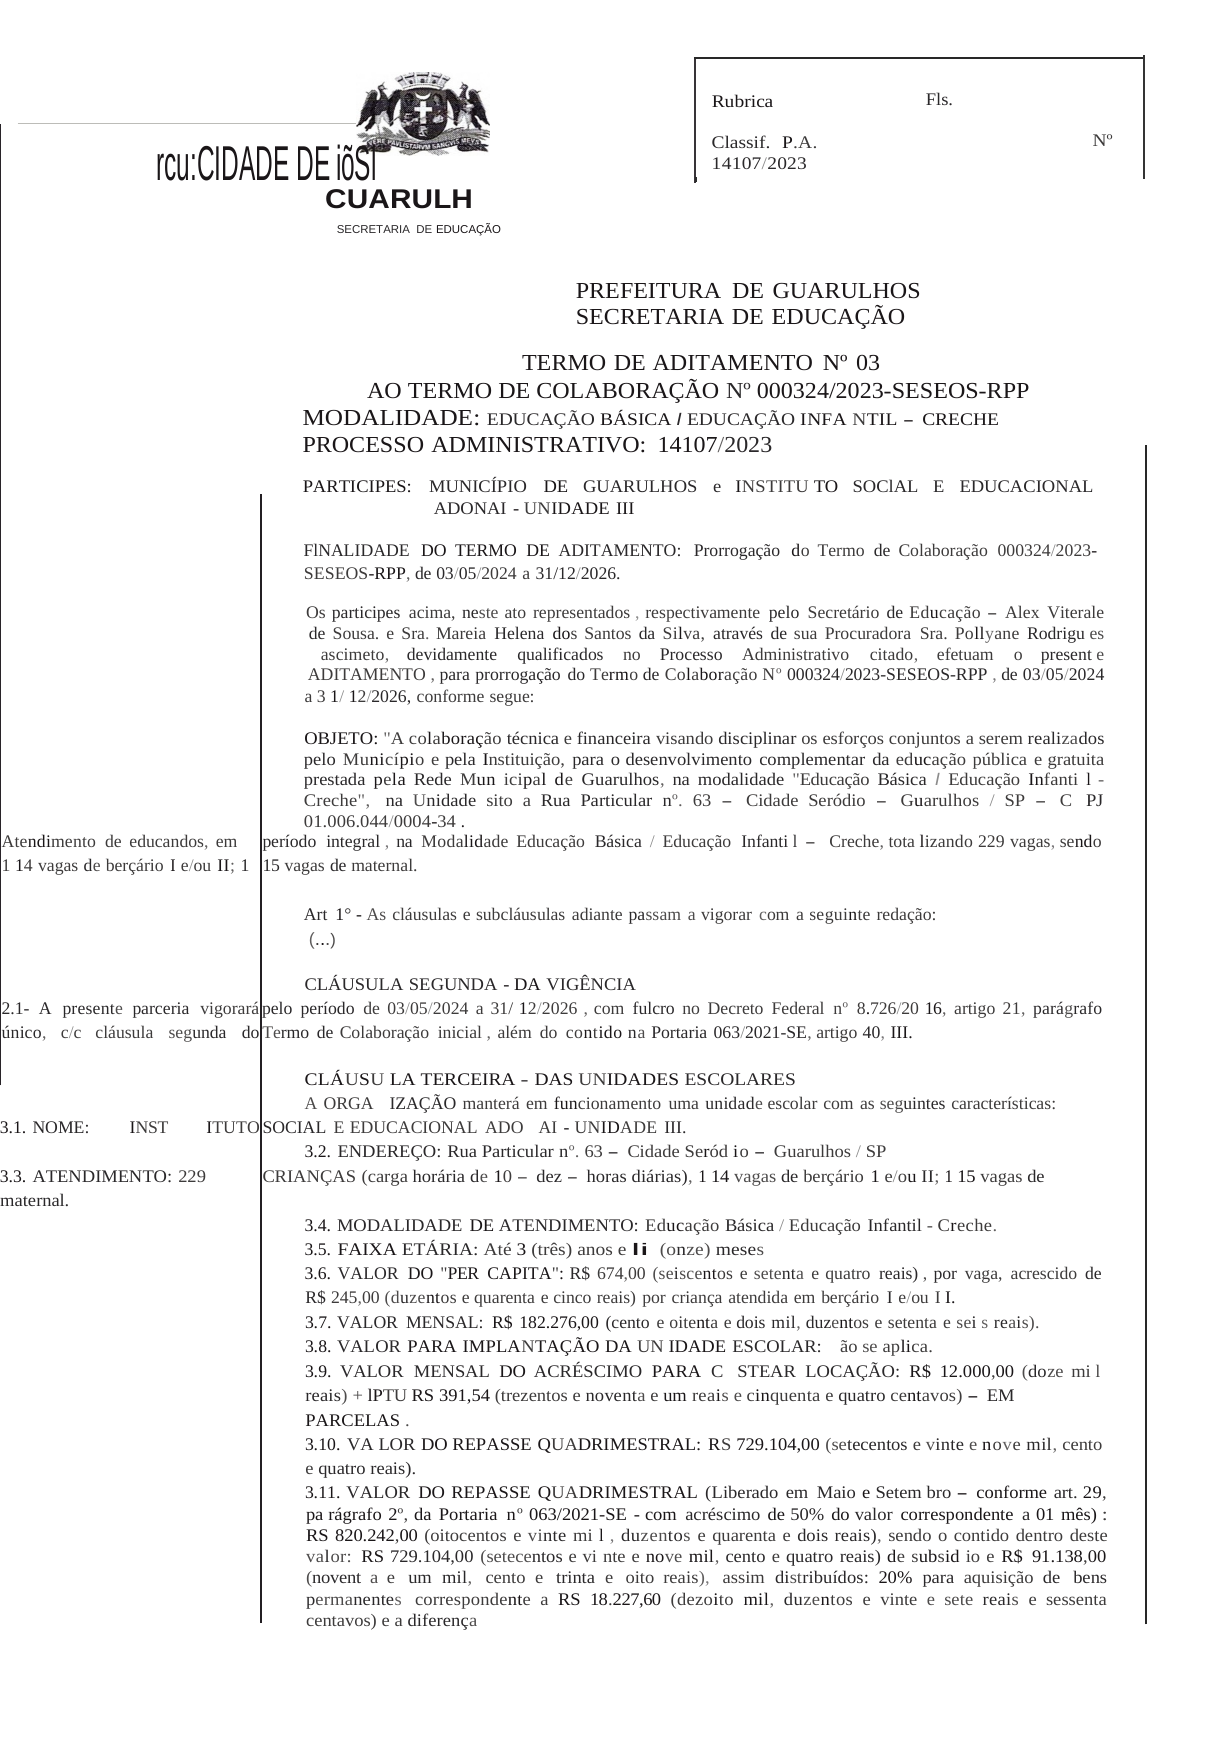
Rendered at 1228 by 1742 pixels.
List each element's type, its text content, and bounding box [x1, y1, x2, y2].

list VALOR DO REPASSE QUADRIMESTRAL (Liberado em Maio e Setem bro - conforme art. 29, pa rágrafo 2º, da Portaria nº 063/2021-SE - com acréscimo de 50% do valor correspondente a 01 mês) : RS 820.242,00 (oitocentos e vinte mi l , duzentos e quarenta e dois reais), sendo o contido dentro deste valor: RS 729.104,00 (setecentos e vi nte e nove mil, cento e quatro reais) de subsid io e R$ 91.138,00 (novent a e um mil, cento e trinta e oito reais), assim distribuídos: 20% para aquisição de bens permanentes correspondente a RS 18.227,60 (dezoito mil, duzentos e vinte e sete reais e sessenta centavos) e a diferença [305, 1482, 1107, 1630]
text a 3 1/ 12/2026, conforme segue: [304, 686, 1145, 706]
list NOME: INST ITUTO [0, 1117, 260, 1137]
text 2.1- A presente parceria vigorará pelo período de 03/05/2024 a 31/ 12/2026 , com fulcro no Decreto Federal nº 8.726/20 16, artigo 21, parágrafo único, c/c cláusula segunda do Termo de Colaboração inicial , além do contido na Portaria 063/2021-SE, artigo 40, III. [1, 998, 260, 1042]
list FAIXA ETÁRIA: Até 3 (três) anos e li (onze) meses [304, 1239, 1145, 1259]
list VALOR MENSAL DO ACRÉSCIMO PARA C STEAR LOCAÇÃO: R$ 12.000,00 (doze mi l reais) + lPTU RS 391,54 (trezentos e noventa e um reais e cinquenta e quatro centavos) - EM PARCELAS . [305, 1361, 1106, 1430]
list VALOR MENSAL: R$ 182.276,00 (cento e oitenta e dois mil, duzentos e setenta e sei s reais). [305, 1311, 1145, 1332]
list ATENDIMENTO: 229 CRIANÇAS (carga horária de 10 - dez - horas diárias), 1 14 vagas de berçário 1 e/ou II; 1 15 vagas de maternal. [0, 1165, 260, 1210]
subtitle PREFEITURA DE GUARULHOS SECRETARIA DE EDUCAÇÃO [576, 277, 1064, 330]
list VALOR PARA IMPLANTAÇÃO DA UN IDADE ESCOLAR: ão se aplica. [305, 1336, 1145, 1356]
list ATENDIMENTO: 229 CRIANÇAS (carga horária de 10 - dez - horas diárias), 1 14 vagas de berçário 1 e/ou II; 1 15 vagas de maternal. [262, 1165, 1103, 1210]
list MODALIDADE DE ATENDIMENTO: Educação Básica / Educação Infantil - Creche. [304, 1214, 1145, 1235]
text SECRETARIA DE EDUCAÇÃO [306, 222, 531, 236]
text OBJETO: "A colaboração técnica e financeira visando disciplinar os esforços conjuntos a serem realizados pelo Município e pela Instituição, para o desenvolvimento complementar da educação pública e gratuita prestada pela Rede Mun icipal de Guarulhos, na modalidade "Educação Básica I Educação Infanti l -Creche", na Unidade sito a Rua Particular nº. 63 - Cidade Seródio - Guarulhos / SP - C PJ 01.006.044/0004-34 . [304, 728, 1105, 831]
text PARTICIPES: MUNICÍPIO DE GUARULHOS e INSTITU TO SOClAL E EDUCACIONAL ADONAI - UNIDADE III [303, 476, 1103, 518]
text (...) [309, 928, 1145, 949]
list SOCIAL E EDUCACIONAL ADO AI - UNIDADE III. [262, 1117, 1145, 1137]
text AO TERMO DE COLABORAÇÃO Nº 000324/2023-SESEOS-RPP MODALIDADE: EDUCAÇÃO BÁSICA I EDUCAÇÃO INFA NTIL - CRECHE PROCESSO ADMINISTRATIVO: 14107/2023 [302, 377, 1064, 458]
text A ORGA IZAÇÃO manterá em funcionamento uma unidade escolar com as seguintes características: [304, 1093, 1145, 1113]
text TERMO DE ADITAMENTO Nº 03 [522, 349, 1158, 376]
text Atendimento de educandos, em período integral , na Modalidade Educação Básica / Educação Infanti l - Creche, tota lizando 229 vagas, sendo 1 14 vagas de berçário I e/ou II; 1 15 vagas de maternal. [1, 831, 260, 875]
text Atendimento de educandos, em período integral , na Modalidade Educação Básica / Educação Infanti l - Creche, tota lizando 229 vagas, sendo 1 14 vagas de berçário I e/ou II; 1 15 vagas de maternal. [262, 831, 1106, 875]
list VALOR DO "PER CAPITA": R$ 674,00 (seiscentos e setenta e quatro reais) , por vaga, acrescido de R$ 245,00 (duzentos e quarenta e cinco reais) por criança atendida em berçário I e/ou I I. [304, 1262, 1103, 1307]
subtitle rcu:CIDADE DEiõSl [1, 143, 531, 190]
list VA LOR DO REPASSE QUADRIMESTRAL: RS 729.104,00 (setecentos e vinte e nove mil, cento e quatro reais). [305, 1434, 1103, 1478]
text Art 1° - As cláusulas e subcláusulas adiante passam a vigorar com a seguinte redação: [304, 904, 1145, 924]
text Os participes acima, neste ato representados , respectivamente pelo Secretário de Educação - Alex Viterale de Sousa. e Sra. Mareia Helena dos Santos da Silva, através de sua Procuradora Sra. Pollyane Rodrigu es ascimeto, devidamente qualificados no Processo Administrativo citado, efetuam o present e ADITAMENTO , para prorrogação do Termo de Colaboração Nº 000324/2023-SESEOS-RPP , de 03/05/2024 [303, 602, 1104, 684]
text CLÁUSULA SEGUNDA - DA VIGÊNCIA [304, 974, 1145, 994]
subtitle CUARULH [325, 190, 1158, 213]
text CLÁUSU LA TERCEIRA - DAS UNIDADES ESCOLARES [304, 1069, 1145, 1089]
text [1147, 928, 1158, 949]
text 2.1- A presente parceria vigorará pelo período de 03/05/2024 a 31/ 12/2026 , com fulcro no Decreto Federal nº 8.726/20 16, artigo 21, parágrafo único, c/c cláusula segunda do Termo de Colaboração inicial , além do contido na Portaria 063/2021-SE, artigo 40, III. [262, 998, 1104, 1042]
list ENDEREÇO: Rua Particular nº. 63 - Cidade Seród io - Guarulhos / SP [304, 1141, 1145, 1161]
text FlNALIDADE DO TERMO DE ADITAMENTO: Prorrogação do Termo de Colaboração 000324/2023- SESEOS-RPP, de 03/05/2024 a 31/12/2026. [303, 539, 1103, 583]
